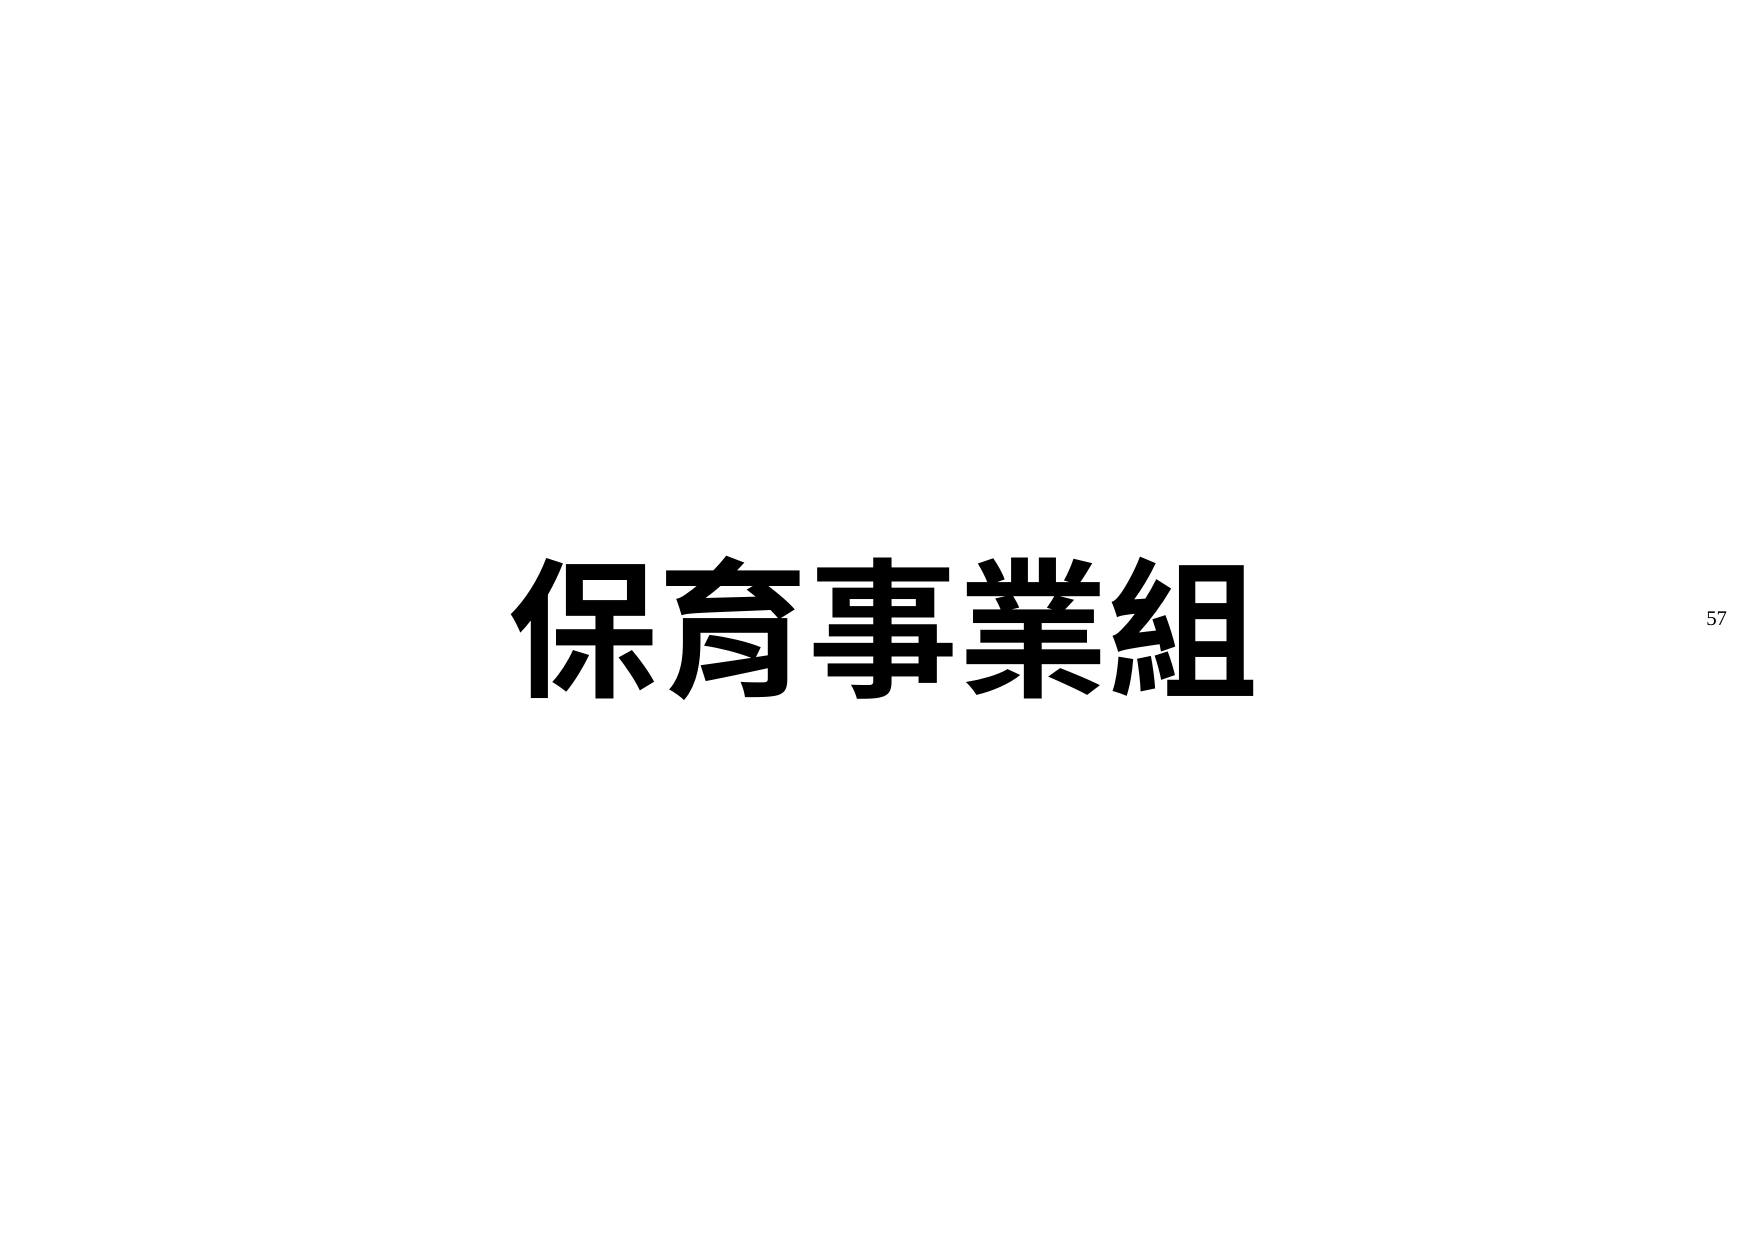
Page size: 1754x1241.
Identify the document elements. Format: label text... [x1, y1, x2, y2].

text 保育事業組 [112, 508, 1653, 733]
